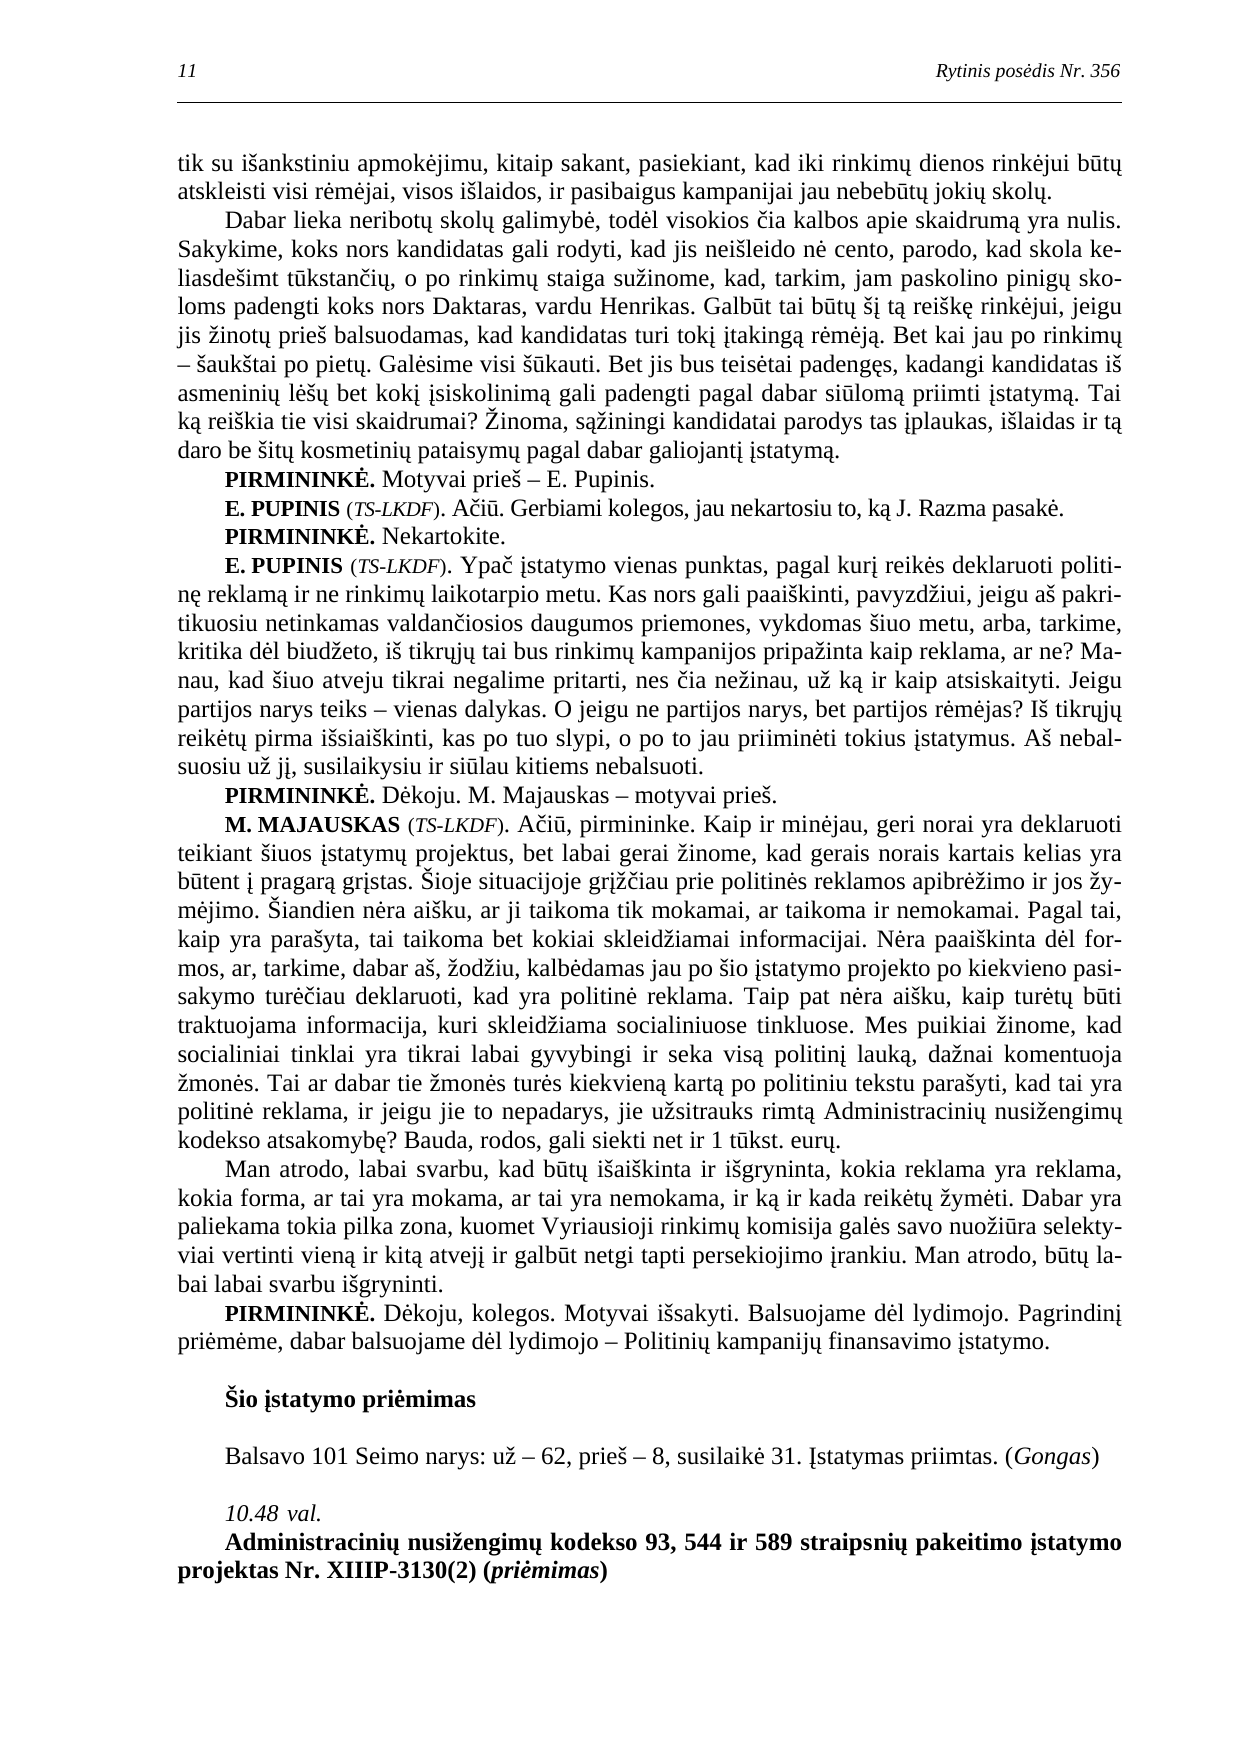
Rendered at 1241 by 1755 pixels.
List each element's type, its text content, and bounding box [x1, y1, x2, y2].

text PIRMININKĖ. Dė­ko­ju, ko­le­gos. Mo­ty­vai iš­sa­ky­ti. Bal­suo­ja­me dėl ly­di­mo­jo. Pa­grin­di­nį pri­ėmė­me, da­bar bal­suo­ja­me dėl ly­di­mo­jo – Po­li­ti­nių kam­pa­ni­jų fi­nan­sa­vi­mo įsta­ty­mo. [177, 1298, 1122, 1355]
text tik su iš­anks­ti­niu ap­mo­kė­ji­mu, ki­taip sa­kant, pa­sie­kiant, kad iki rin­ki­mų die­nos rin­kė­jui bū­tų at­skleis­ti vi­si rė­mė­jai, vi­sos iš­lai­dos, ir pa­si­bai­gus kam­pa­ni­jai jau ne­be­bū­tų jo­kių sko­lų. [177, 148, 1122, 205]
text 10.48 val. [224, 1499, 1122, 1527]
text E. PUPINIS (TS-LKDF). Ačiū. Ger­bia­mi ko­le­gos, jau ne­kar­to­siu to, ką J. Raz­ma pa­sa­kė. [177, 493, 1122, 521]
text PIRMININKĖ. Mo­ty­vai prieš – E. Pu­pi­nis. [177, 464, 1122, 493]
text Man at­ro­do, la­bai svar­bu, kad bū­tų iš­aiš­kin­ta ir iš­gry­nin­ta, ko­kia re­kla­ma yra re­kla­ma, ko­kia for­ma, ar tai yra mo­ka­ma, ar tai yra ne­mo­ka­ma, ir ką ir ka­da rei­kė­tų žy­mė­ti. Da­bar yra pa­lie­ka­ma to­kia pil­ka zo­na, kuo­met Vy­riau­sio­ji rin­ki­mų ko­mi­si­ja ga­lės sa­vo nuo­žiū­ra se­lek­ty­viai ver­tin­ti vie­ną ir ki­tą at­ve­jį ir gal­būt net­gi tap­ti per­se­kio­ji­mo įran­kiu. Man at­ro­do, bū­tų la­bai la­bai svar­bu iš­gry­nin­ti. [177, 1154, 1122, 1298]
text Bal­sa­vo 101 Sei­mo na­rys: už – 62, prieš – 8, su­si­lai­kė 31. Įsta­ty­mas pri­im­tas. (Gon­gas) [177, 1441, 1122, 1470]
text M. MAJAUSKAS (TS-LKDF). Ačiū, pir­mi­nin­ke. Kaip ir mi­nė­jau, ge­ri no­rai yra de­kla­ruo­ti tei­kiant šiuos įsta­ty­mų pro­jek­tus, bet la­bai ge­rai ži­no­me, kad ge­rais no­rais kar­tais ke­lias yra bū­tent į pra­ga­rą grįs­tas. Šio­je si­tu­a­ci­jo­je grįž­čiau prie po­li­ti­nės re­kla­mos api­brė­ži­mo ir jos žy­mė­ji­mo. Šian­dien nė­ra aiš­ku, ar ji tai­ko­ma tik mo­ka­mai, ar tai­ko­ma ir ne­mo­ka­mai. Pa­gal tai, kaip yra pa­ra­šy­ta, tai tai­ko­ma bet ko­kiai sklei­džia­mai in­for­ma­ci­jai. Nė­ra pa­aiš­kin­ta dėl for­mos, ar, tar­ki­me, da­bar aš, žo­džiu, kal­bė­da­mas jau po šio įsta­ty­mo pro­jek­to po kiek­vie­no pa­si­sa­ky­mo tu­rė­čiau de­kla­ruo­ti, kad yra po­li­ti­nė re­kla­ma. Taip pat nė­ra aiš­ku, kaip tu­rė­tų bū­ti trak­tuo­ja­ma in­for­ma­ci­ja, ku­ri sklei­džia­ma so­cia­li­niuo­se tin­kluo­se. Mes pui­kiai ži­no­me, kad so­cia­li­niai tin­klai yra tik­rai la­bai gy­vy­bin­gi ir se­ka vi­są po­li­ti­nį lau­ką, daž­nai ko­men­tuo­ja žmo­nės. Tai ar da­bar tie žmo­nės tu­rės kiek­vie­ną kar­tą po po­li­ti­niu teks­tu pa­ra­šy­ti, kad tai yra po­li­ti­nė re­kla­ma, ir jei­gu jie to ne­pa­da­rys, jie už­si­trauks rim­tą Ad­mi­nist­ra­ci­nių nu­si­žen­gi­mų ko­dek­so at­sa­ko­my­bę? Bau­da, ro­dos, ga­li siek­ti net ir 1 tūkst. eu­rų. [177, 809, 1122, 1154]
text PIRMININKĖ. Dė­ko­ju. M. Ma­jaus­kas – mo­ty­vai prieš. [177, 780, 1122, 809]
text Šio įsta­ty­mo pri­ėmi­mas [177, 1384, 1122, 1413]
text PIRMININKĖ. Ne­kar­to­ki­te. [177, 521, 1122, 550]
text Ad­mi­nist­ra­ci­nių nu­si­žen­gi­mų ko­dek­so 93, 544 ir 589 straips­nių pa­kei­ti­mo įsta­ty­mo pro­jek­tas Nr. XIIIP-3130(2) (pri­ėmi­mas) [177, 1527, 1122, 1584]
text E. PUPINIS (TS-LKDF). Ypač įsta­ty­mo vie­nas punk­tas, pa­gal ku­rį rei­kės de­kla­ruo­ti po­li­ti­nę re­kla­mą ir ne rin­ki­mų lai­ko­tar­pio me­tu. Kas nors ga­li pa­aiš­kin­ti, pa­vyz­džiui, jei­gu aš pa­kri­ti­kuo­siu ne­tin­ka­mas val­dan­čio­sios dau­gu­mos prie­mo­nes, vyk­do­mas šiuo me­tu, ar­ba, tar­ki­me, kri­ti­ka dėl biu­dže­to, iš tik­rų­jų tai bus rin­ki­mų kam­pa­ni­jos pri­pa­žin­ta kaip re­kla­ma, ar ne? Ma­nau, kad šiuo at­ve­ju tik­rai ne­ga­li­me pri­tar­ti, nes čia ne­ži­nau, už ką ir kaip at­si­skai­ty­ti. Jei­gu par­ti­jos na­rys teiks – vie­nas da­ly­kas. O jei­gu ne par­ti­jos na­rys, bet par­ti­jos rė­mė­jas? Iš tik­rų­jų rei­kė­tų pir­ma iš­si­aiš­kin­ti, kas po tuo sly­pi, o po to jau pri­imi­nė­ti to­kius įsta­ty­mus. Aš ne­bal­suo­siu už jį, su­si­lai­ky­siu ir siū­lau ki­tiems ne­bal­suo­ti. [177, 550, 1122, 780]
text Da­bar lie­ka ne­ri­bo­tų sko­lų ga­li­my­bė, to­dėl vi­so­kios čia kal­bos apie skaid­ru­mą yra nu­lis. Sa­ky­ki­me, koks nors kan­di­da­tas ga­li ro­dy­ti, kad jis ne­iš­lei­do nė cen­to, pa­ro­do, kad sko­la ke­lias­de­šimt tūks­tan­čių, o po rin­ki­mų stai­ga su­ži­no­me, kad, tar­kim, jam pa­sko­li­no pi­ni­gų sko­loms pa­deng­ti koks nors Dak­ta­ras, var­du Hen­ri­kas. Gal­būt tai bū­tų šį tą reiš­kę rin­kė­jui, jei­gu jis ži­no­tų prieš bal­suo­damas, kad kan­di­da­tas tu­ri to­kį įta­kin­gą rė­mė­ją. Bet kai jau po rin­ki­mų – šaukš­tai po pie­tų. Ga­lė­si­me vi­si šū­kau­ti. Bet jis bus tei­sė­tai pa­den­gęs, ka­dan­gi kan­di­da­tas iš as­me­ni­nių lė­šų bet ko­kį įsi­sko­li­ni­mą ga­li pa­deng­ti pa­gal da­bar siū­lo­mą pri­im­ti įsta­ty­mą. Tai ką reiš­kia tie vi­si skaid­ru­mai? Ži­no­ma, są­ži­nin­gi kan­di­da­tai pa­ro­dys tas įplau­kas, iš­lai­das ir tą da­ro be ši­tų kos­me­ti­nių pa­tai­sy­mų pa­gal da­bar ga­lio­jan­tį įsta­ty­mą. [177, 205, 1122, 464]
